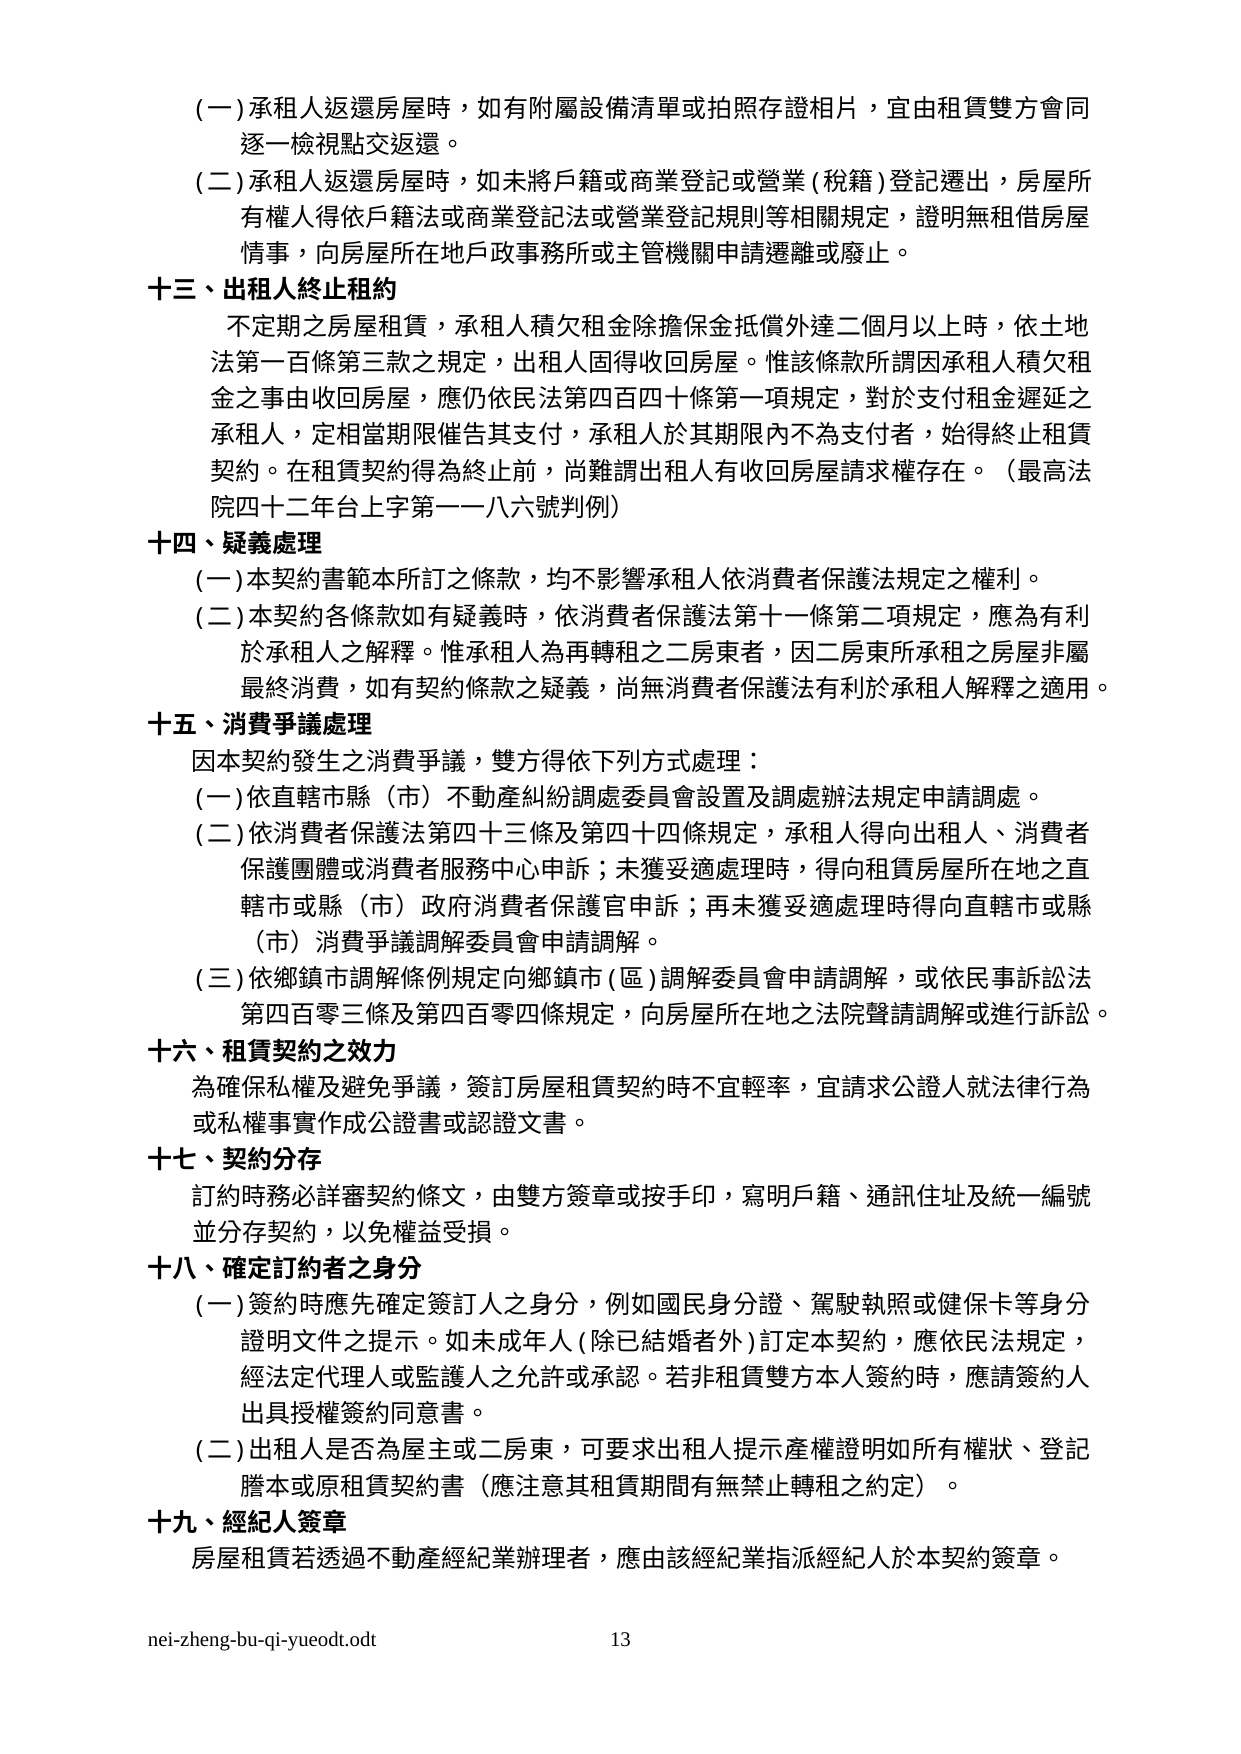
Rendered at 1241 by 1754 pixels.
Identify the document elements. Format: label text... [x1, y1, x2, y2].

text 為確保私權及避免爭議，簽訂房屋租賃契約時不宜輕率，宜請求公證人就法律行為或私權事實作成公證書或認證文書。 [192, 1067, 1092, 1140]
text (二)本契約各條款如有疑義時，依消費者保護法第十一條第二項規定，應為有利於承租人之解釋。惟承租人為再轉租之二房東者，因二房東所承租之房屋非屬最終消費，如有契約條款之疑義，尚無消費者保護法有利於承租人解釋之適用。 [192, 596, 1092, 705]
text 十九、經紀人簽章 [148, 1502, 1092, 1539]
text 房屋租賃若透過不動產經紀業辦理者，應由該經紀業指派經紀人於本契約簽章。 [192, 1539, 1092, 1575]
text (一)承租人返還房屋時，如有附屬設備清單或拍照存證相片，宜由租賃雙方會同逐一檢視點交返還。 [192, 89, 1092, 161]
text (二)出租人是否為屋主或二房東，可要求出租人提示產權證明如所有權狀、登記謄本或原租賃契約書（應注意其租賃期間有無禁止轉租之約定）。 [192, 1430, 1092, 1502]
text (二)承租人返還房屋時，如未將戶籍或商業登記或營業(稅籍)登記遷出，房屋所有權人得依戶籍法或商業登記法或營業登記規則等相關規定，證明無租借房屋情事，向房屋所在地戶政事務所或主管機關申請遷離或廢止。 [192, 161, 1092, 270]
text 不定期之房屋租賃，承租人積欠租金除擔保金抵償外達二個月以上時，依土地法第一百條第三款之規定，出租人固得收回房屋。惟該條款所謂因承租人積欠租金之事由收回房屋，應仍依民法第四百四十條第一項規定，對於支付租金遲延之承租人，定相當期限催告其支付，承租人於其期限內不為支付者，始得終止租賃契約。在租賃契約得為終止前，尚難謂出租人有收回房屋請求權存在。（最高法院四十二年台上字第一一八六號判例） [148, 306, 1092, 524]
text (一)本契約書範本所訂之條款，均不影響承租人依消費者保護法規定之權利。 [192, 560, 1092, 596]
text 十三、出租人終止租約 [148, 270, 1092, 306]
text 因本契約發生之消費爭議，雙方得依下列方式處理： [192, 741, 1092, 777]
text 十七、契約分存 [148, 1140, 1092, 1176]
text 十八、確定訂約者之身分 [148, 1249, 1092, 1285]
text 十四、疑義處理 [148, 524, 1092, 560]
text (二)依消費者保護法第四十三條及第四十四條規定，承租人得向出租人、消費者保護團體或消費者服務中心申訴；未獲妥適處理時，得向租賃房屋所在地之直轄市或縣（市）政府消費者保護官申訴；再未獲妥適處理時得向直轄市或縣（市）消費爭議調解委員會申請調解。 [192, 814, 1092, 959]
text (一)簽約時應先確定簽訂人之身分，例如國民身分證、駕駛執照或健保卡等身分證明文件之提示。如未成年人(除已結婚者外)訂定本契約，應依民法規定，經法定代理人或監護人之允許或承認。若非租賃雙方本人簽約時，應請簽約人出具授權簽約同意書。 [192, 1285, 1092, 1430]
text 十五、消費爭議處理 [148, 705, 1092, 741]
text 訂約時務必詳審契約條文，由雙方簽章或按手印，寫明戶籍、通訊住址及統一編號並分存契約，以免權益受損。 [192, 1176, 1092, 1249]
text (一)依直轄市縣（市）不動產糾紛調處委員會設置及調處辦法規定申請調處。 [192, 777, 1092, 814]
text 十六、租賃契約之效力 [148, 1031, 1092, 1067]
text (三)依鄉鎮市調解條例規定向鄉鎮市(區)調解委員會申請調解，或依民事訴訟法第四百零三條及第四百零四條規定，向房屋所在地之法院聲請調解或進行訴訟。 [192, 959, 1092, 1031]
